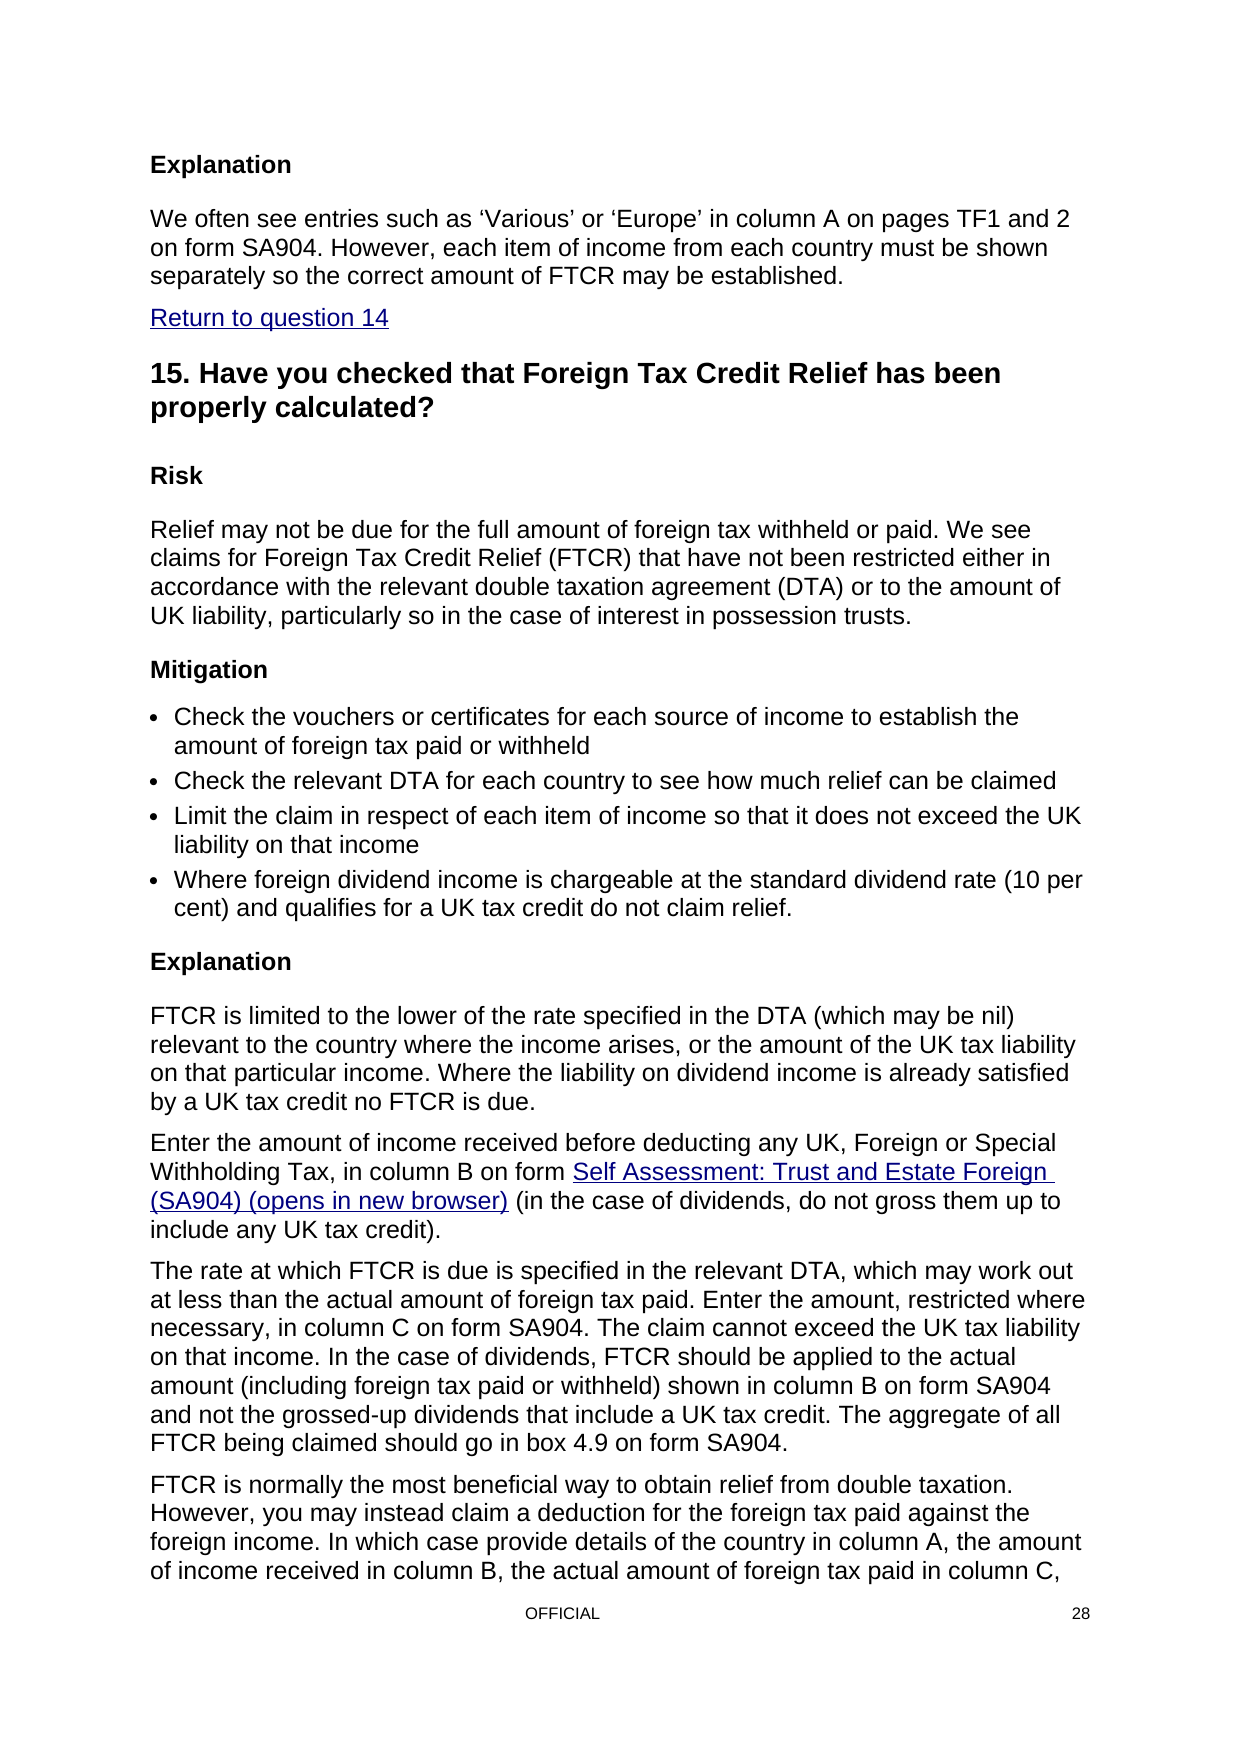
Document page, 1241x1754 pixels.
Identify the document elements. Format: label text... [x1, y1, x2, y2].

subtitle Mitigation [150, 654, 1090, 683]
text The rate at which FTCR is due is specified in the relevant DTA, which may work out at less than the actual amount of foreign tax paid. Enter the amount, restricted where necessary, in column C on form SA904. The claim cannot exceed the UK tax liability on that income. In the case of dividends, FTCR should be applied to the actual amount (including foreign tax paid or withheld) shown in column B on form SA904 and not the grossed-up dividends that include a UK tax credit. The aggregate of all FTCR being claimed should go in box 4.9 on form SA904. [150, 1256, 1090, 1457]
subtitle Explanation [150, 150, 1090, 179]
list Check the vouchers or certificates for each source of income to establish the amount of foreign tax paid or withheld [150, 702, 1090, 759]
text FTCR is limited to the lower of the rate specified in the DTA (which may be nil) relevant to the country where the income arises, or the amount of the UK tax liability on that particular income. Where the liability on dividend income is already satisfied by a UK tax credit no FTCR is due. [150, 1001, 1090, 1116]
text Enter the amount of income received before deducting any UK, Foreign or Special Withholding Tax, in column B on form Self Assessment: Trust and Estate Foreign (SA904) (opens in new browser) (in the case of dividends, do not gross them up to include any UK tax credit). [150, 1128, 1090, 1243]
text We often see entries such as ‘Various’ or ‘Europe’ in column A on pages TF1 and 2 on form SA904. However, each item of income from each country must be shown separately so the correct amount of FTCR may be established. [150, 204, 1090, 290]
list Check the relevant DTA for each country to see how much relief can be claimed [150, 766, 1090, 794]
text Relief may not be due for the full amount of foreign tax withheld or paid. We see claims for Foreign Tax Credit Relief (FTCR) that have not been restricted either in accordance with the relevant double taxation agreement (DTA) or to the amount of UK liability, particularly so in the case of interest in possession trusts. [150, 514, 1090, 629]
text Return to question 14 [150, 302, 1090, 331]
list Limit the claim in respect of each item of income so that it does not exceed the UK liability on that income [150, 801, 1090, 858]
text FTCR is normally the most beneficial way to obtain relief from double taxation. However, you may instead claim a deduction for the foreign tax paid against the foreign income. In which case provide details of the country in column A, the amount of income received in column B, the actual amount of foreign tax paid in column C, [150, 1469, 1090, 1584]
list Where foreign dividend income is chargeable at the standard dividend rate (10 per cent) and qualifies for a UK tax credit do not claim relief. [150, 864, 1090, 922]
subtitle 15. Have you checked that Foreign Tax Credit Relief has been properly calculated? [150, 356, 1090, 423]
subtitle Explanation [150, 947, 1090, 976]
subtitle Risk [150, 461, 1090, 489]
